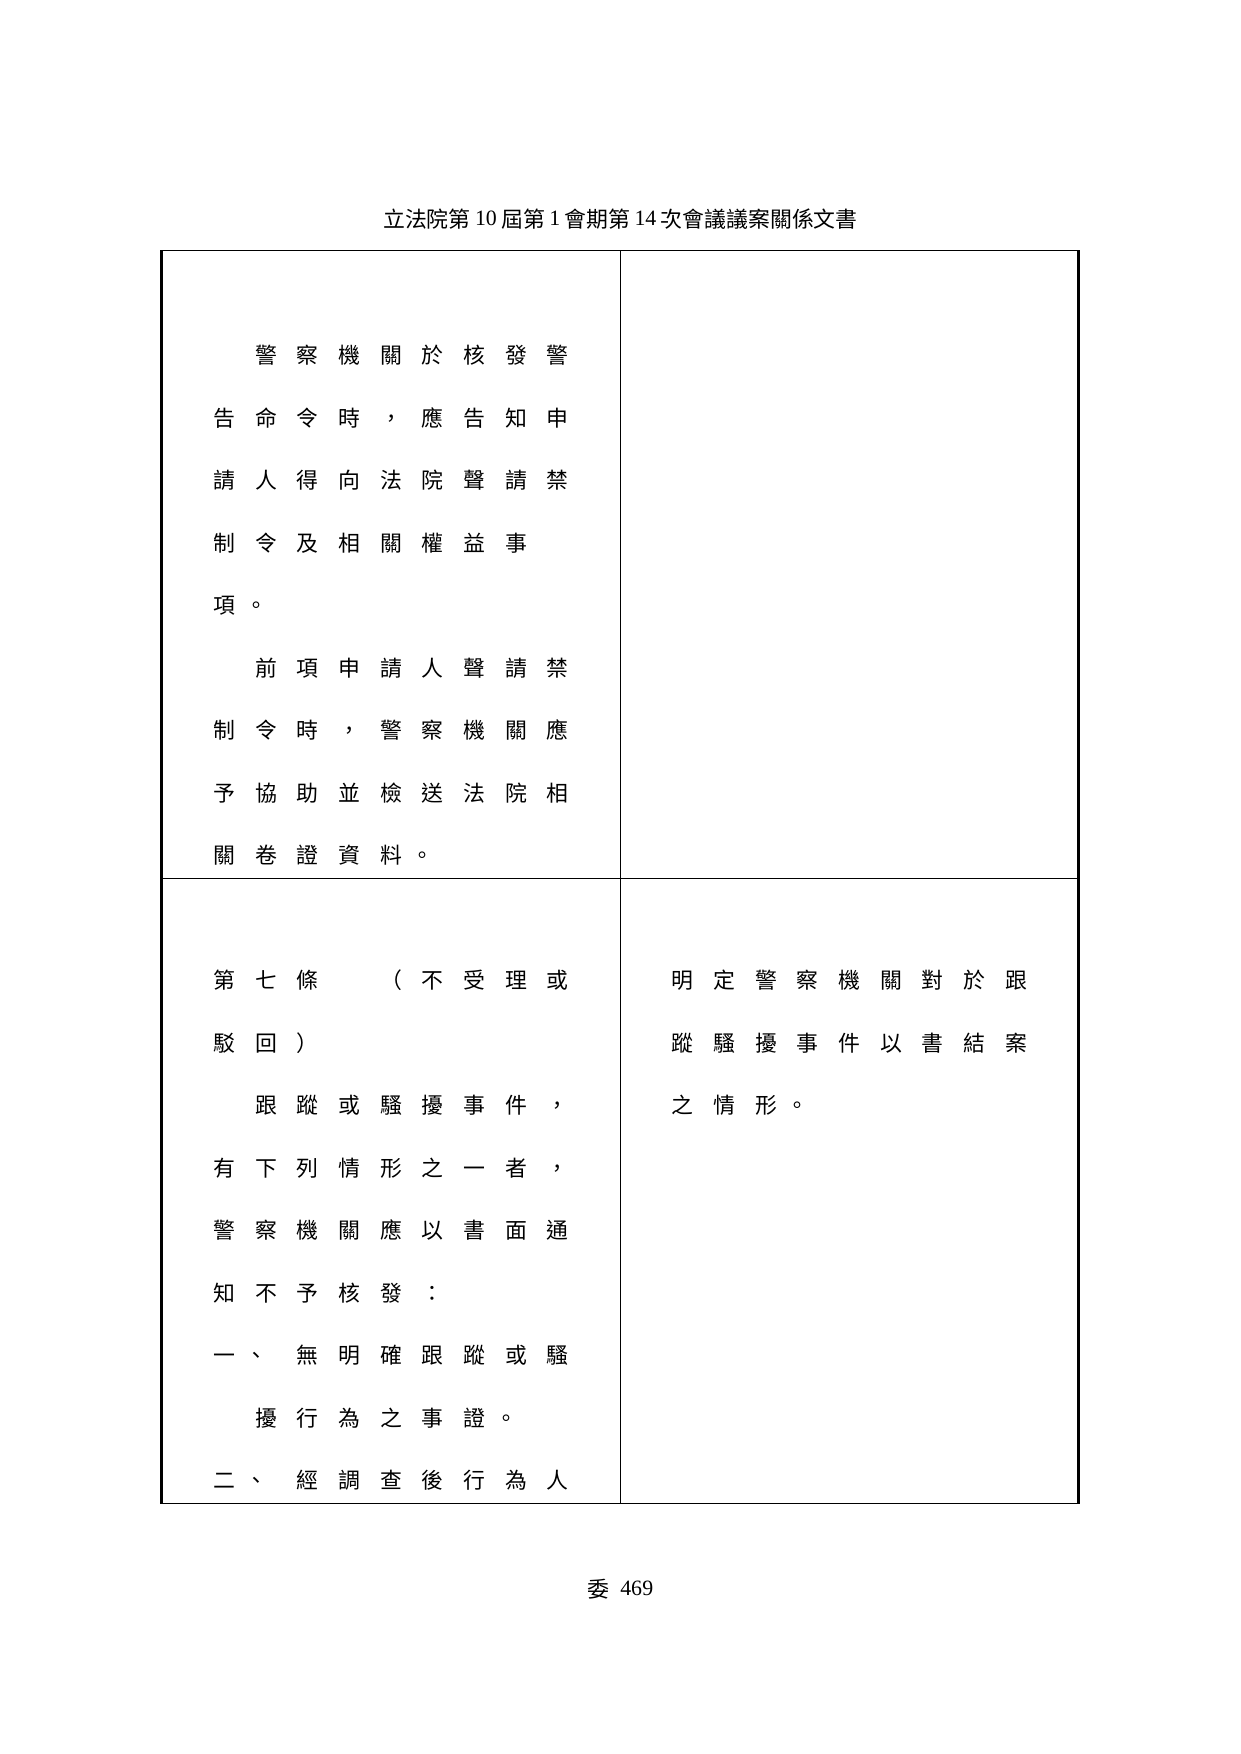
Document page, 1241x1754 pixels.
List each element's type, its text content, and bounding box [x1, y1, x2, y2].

table_cell 警察機關於核發警告命令時，應告知申請人得向法院聲請禁制令及相關權益事項。 前項申請人聲請禁制令時，警察機關應予協助並檢送法院相關卷證資料。 [163, 251, 620, 878]
table_cell 第七條 （不受理或駁回） 跟蹤或騷擾事件，有下列情形之一者，警察機關應以書面通知不予核發： 一、無明確跟蹤或騷擾行為之事證。 二、經調查後行為人 [163, 879, 620, 1503]
table_cell [621, 251, 1077, 878]
table_cell 明定警察機關對於跟蹤騷擾事件以書結案之情形。 [621, 879, 1077, 1503]
